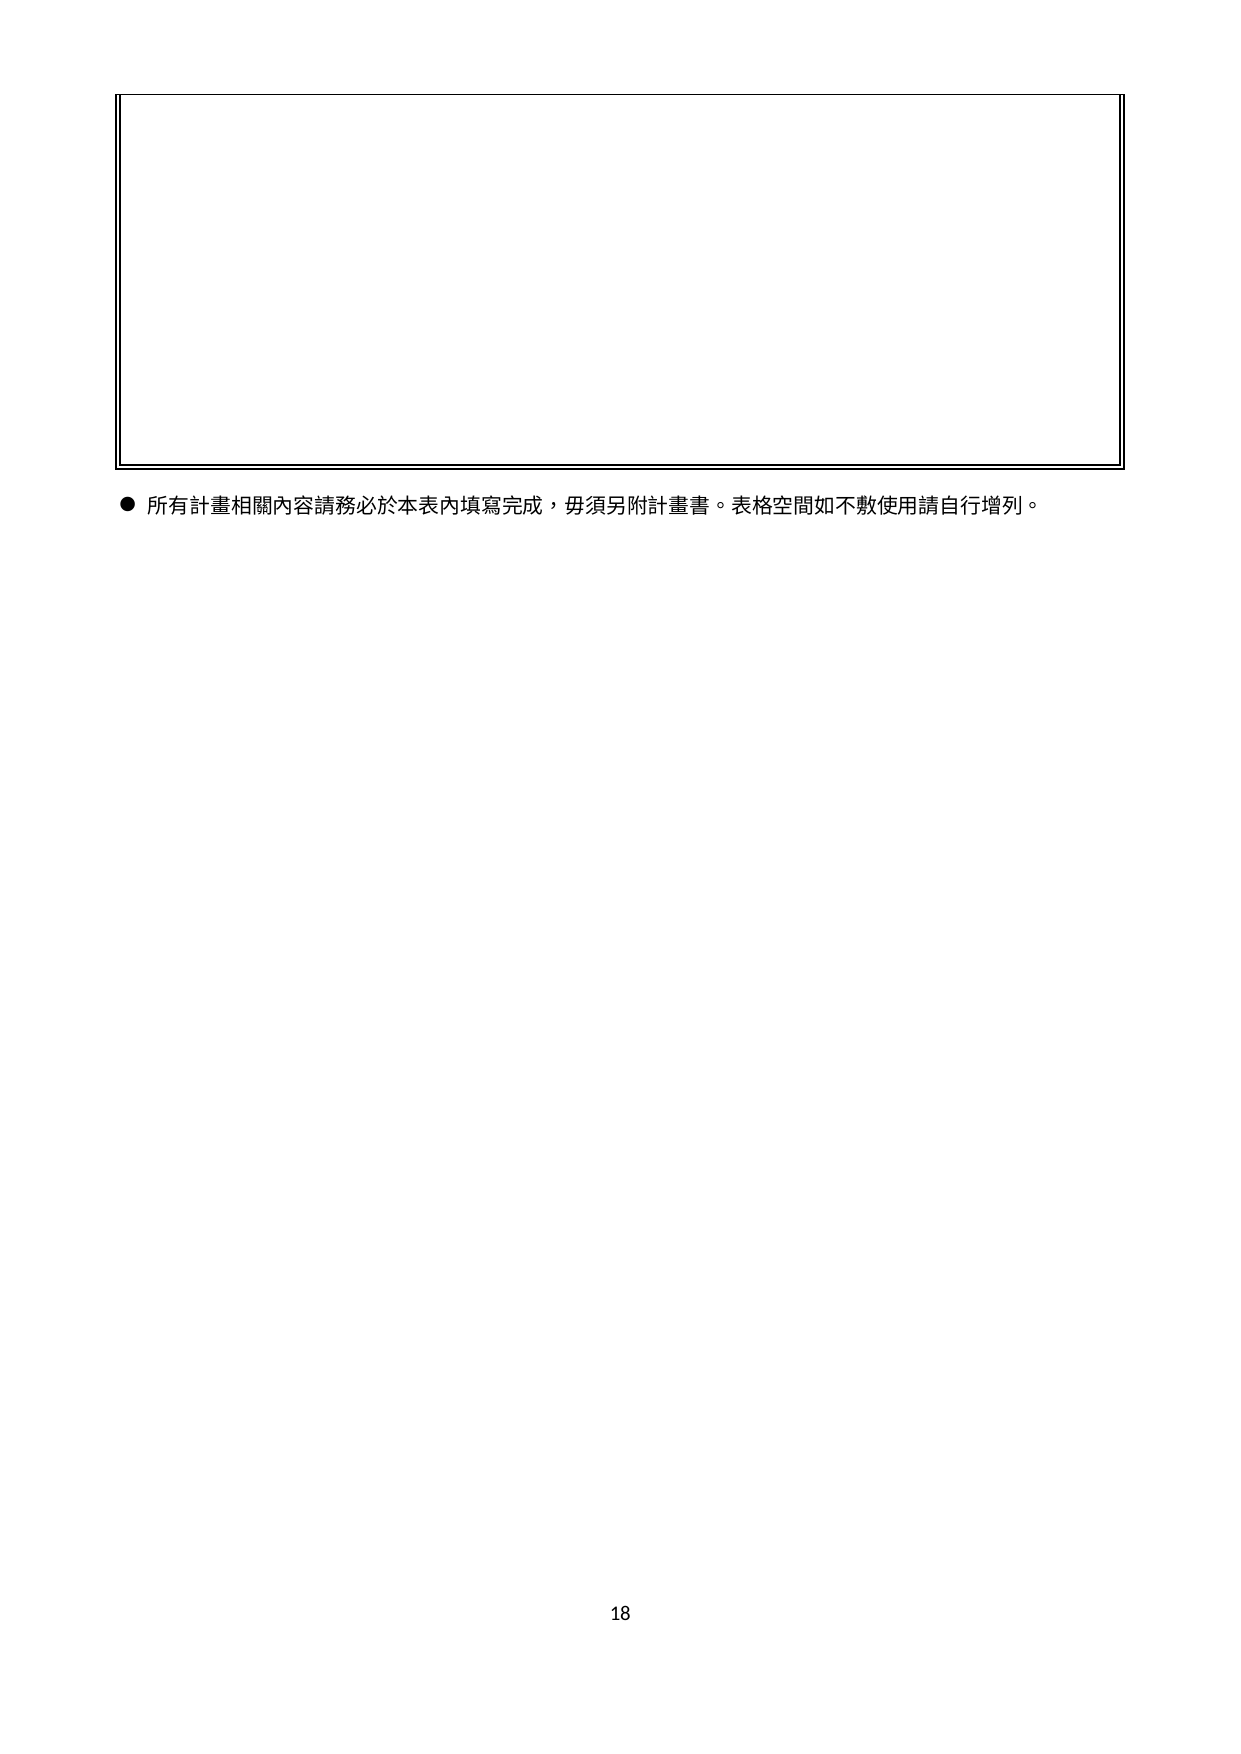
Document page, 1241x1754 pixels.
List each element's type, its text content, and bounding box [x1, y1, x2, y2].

table_cell [121, 95, 1119, 464]
list 所有計畫相關內容請務必於本表內填寫完成，毋須另附計畫書。表格空間如不敷使用請自行增列。 [118, 489, 1122, 519]
